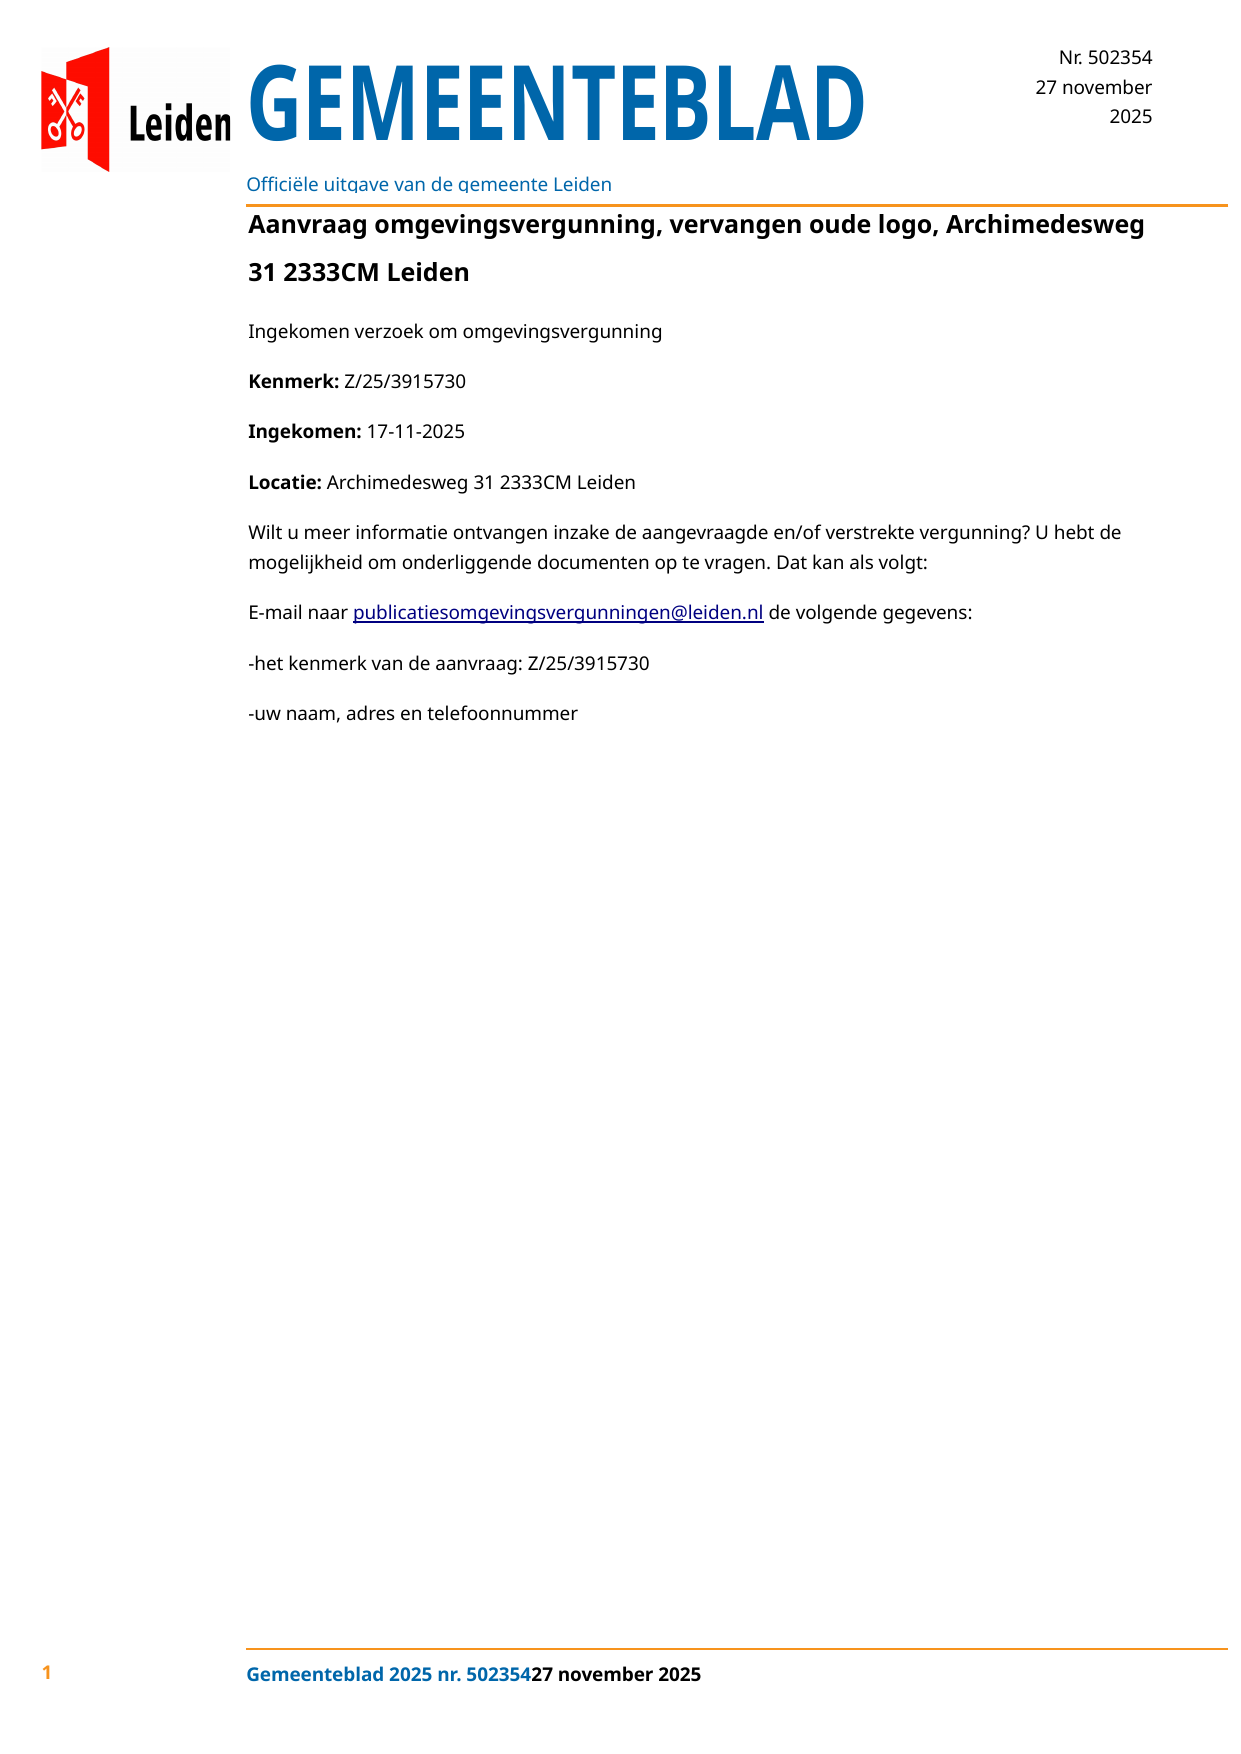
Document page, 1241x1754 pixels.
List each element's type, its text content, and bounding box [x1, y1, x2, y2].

text Aanvraag omgevingsvergunning, vervangen oude logo, Archimedesweg 31 2333CM Leiden [248, 207, 1152, 288]
text Locatie: Archimedesweg 31 2333CM Leiden [248, 469, 1152, 495]
text E-mail naar publicatiesomgevingsvergunningen@leiden.nl de volgende gegevens: [248, 599, 1152, 625]
text -uw naam, adres en telefoonnummer [248, 700, 1152, 726]
text Ingekomen: 17-11-2025 [248, 419, 1152, 444]
picture [41, 47, 231, 172]
text Ingekomen verzoek om omgevingsvergunning [248, 318, 1152, 344]
text Kenmerk: Z/25/3915730 [248, 368, 1152, 394]
text -het kenmerk van de aanvraag: Z/25/3915730 [248, 650, 1152, 676]
text Wilt u meer informatie ontvangen inzake de aangevraagde en/of verstrekte vergunning? U hebt de mogelijkheid om onderliggende documenten op te vragen. Dat kan als volgt: [248, 519, 1152, 575]
